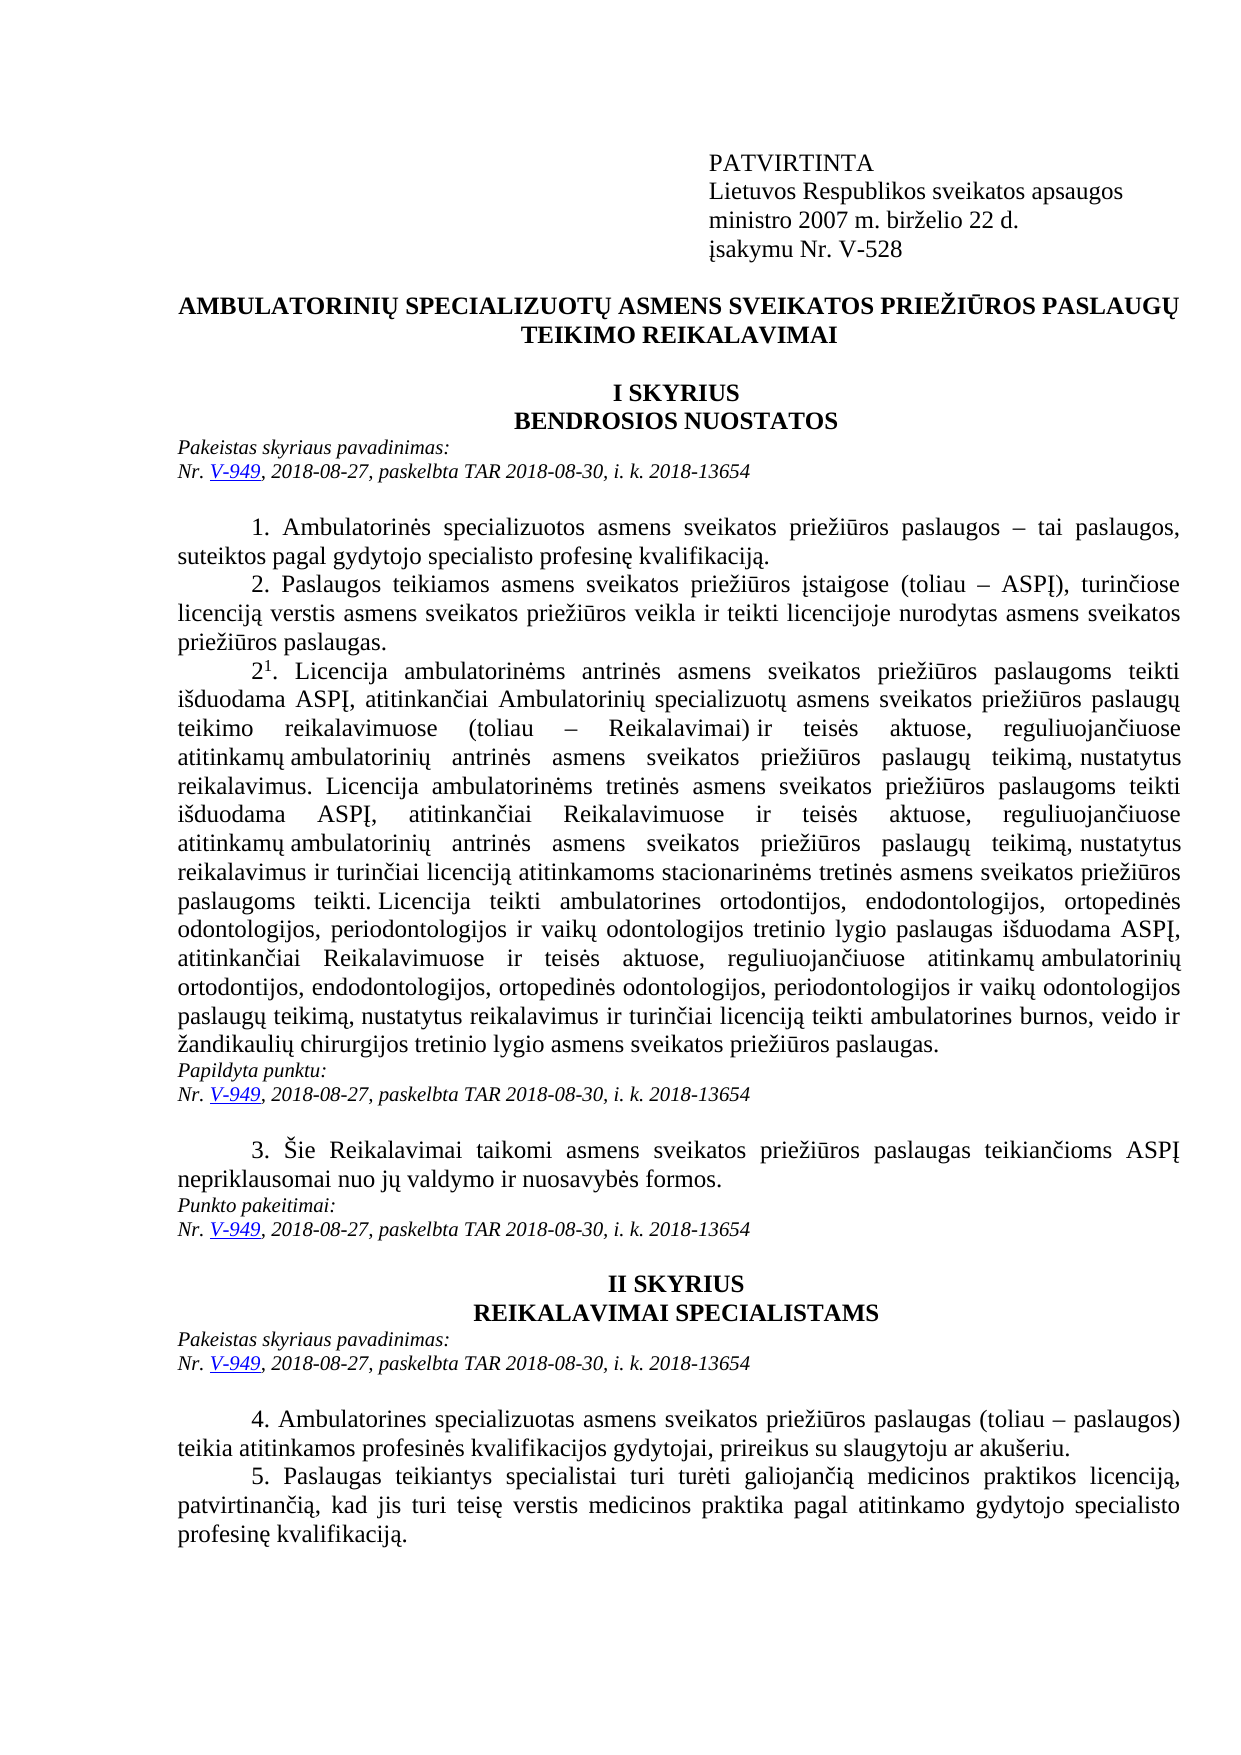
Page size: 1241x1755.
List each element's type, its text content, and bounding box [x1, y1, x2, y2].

text I SKYRIUS BENDROSIOS NUOSTATOS [177, 378, 1181, 435]
text Nr. V-949, 2018-08-27, paskelbta TAR 2018-08-30, i. k. 2018-13654 [177, 1217, 1181, 1241]
text Papildyta punktu: [177, 1058, 1181, 1082]
text 2. Paslaugos teikiamos asmens sveikatos priežiūros įstaigose (toliau – ASPĮ), turinčiose licenciją verstis asmens sveikatos priežiūros veikla ir teikti licencijoje nurodytas asmens sveikatos priežiūros paslaugas. [177, 569, 1181, 656]
text AMBULATORINIŲ SPECIALIZUOTŲ ASMENS SVEIKATOS PRIEŽIŪROS PASLAUGŲ TEIKIMO REIKALAVIMAI [177, 291, 1181, 349]
text 1. Ambulatorinės specializuotos asmens sveikatos priežiūros paslaugos – tai paslaugos, suteiktos pagal gydytojo specialisto profesinę kvalifikaciją. [177, 512, 1181, 569]
text Nr. V-949, 2018-08-27, paskelbta TAR 2018-08-30, i. k. 2018-13654 [177, 1082, 1181, 1106]
text Nr. V-949, 2018-08-27, paskelbta TAR 2018-08-30, i. k. 2018-13654 [177, 1351, 1181, 1375]
text II SKYRIUS REIKALAVIMAI SPECIALISTAMS [177, 1269, 1181, 1327]
text 21. Licencija ambulatorinėms antrinės asmens sveikatos priežiūros paslaugoms teikti išduodama ASPĮ, atitinkančiai Ambulatorinių specializuotų asmens sveikatos priežiūros paslaugų teikimo reikalavimuose (toliau – Reikalavimai) ir teisės aktuose, reguliuojančiuose atitinkamų ambulatorinių antrinės asmens sveikatos priežiūros paslaugų teikimą, nustatytus reikalavimus. Licencija ambulatorinėms tretinės asmens sveikatos priežiūros paslaugoms teikti išduodama ASPĮ, atitinkančiai Reikalavimuose ir teisės aktuose, reguliuojančiuose atitinkamų ambulatorinių antrinės asmens sveikatos priežiūros paslaugų teikimą, nustatytus reikalavimus ir turinčiai licenciją atitinkamoms stacionarinėms tretinės asmens sveikatos priežiūros paslaugoms teikti. Licencija teikti ambulatorines ortodontijos, endodontologijos, ortopedinės odontologijos, periodontologijos ir vaikų odontologijos tretinio lygio paslaugas išduodama ASPĮ, atitinkančiai Reikalavimuose ir teisės aktuose, reguliuojančiuose atitinkamų ambulatorinių ortodontijos, endodontologijos, ortopedinės odontologijos, periodontologijos ir vaikų odontologijos paslaugų teikimą, nustatytus reikalavimus ir turinčiai licenciją teikti ambulatorines burnos, veido ir žandikaulių chirurgijos tretinio lygio asmens sveikatos priežiūros paslaugas. [177, 656, 1181, 1058]
text 5. Paslaugas teikiantys specialistai turi turėti galiojančią medicinos praktikos licenciją, patvirtinančią, kad jis turi teisę verstis medicinos praktika pagal atitinkamo gydytojo specialisto profesinę kvalifikaciją. [177, 1461, 1181, 1548]
text Lietuvos Respublikos sveikatos apsaugos [177, 176, 1181, 205]
text įsakymu Nr. V-528 [177, 234, 1181, 263]
text Nr. V-949, 2018-08-27, paskelbta TAR 2018-08-30, i. k. 2018-13654 [177, 459, 1181, 483]
text Punkto pakeitimai: [177, 1193, 1181, 1217]
text Pakeistas skyriaus pavadinimas: [177, 435, 1181, 459]
text 4. Ambulatorines specializuotas asmens sveikatos priežiūros paslaugas (toliau – paslaugos) teikia atitinkamos profesinės kvalifikacijos gydytojai, prireikus su slaugytoju ar akušeriu. [177, 1404, 1181, 1461]
text PATVIRTINTA [709, 148, 1181, 176]
text ministro 2007 m. birželio 22 d. [177, 205, 1181, 234]
text Pakeistas skyriaus pavadinimas: [177, 1327, 1181, 1351]
text 3. Šie Reikalavimai taikomi asmens sveikatos priežiūros paslaugas teikiančioms ASPĮ nepriklausomai nuo jų valdymo ir nuosavybės formos. [177, 1135, 1181, 1193]
